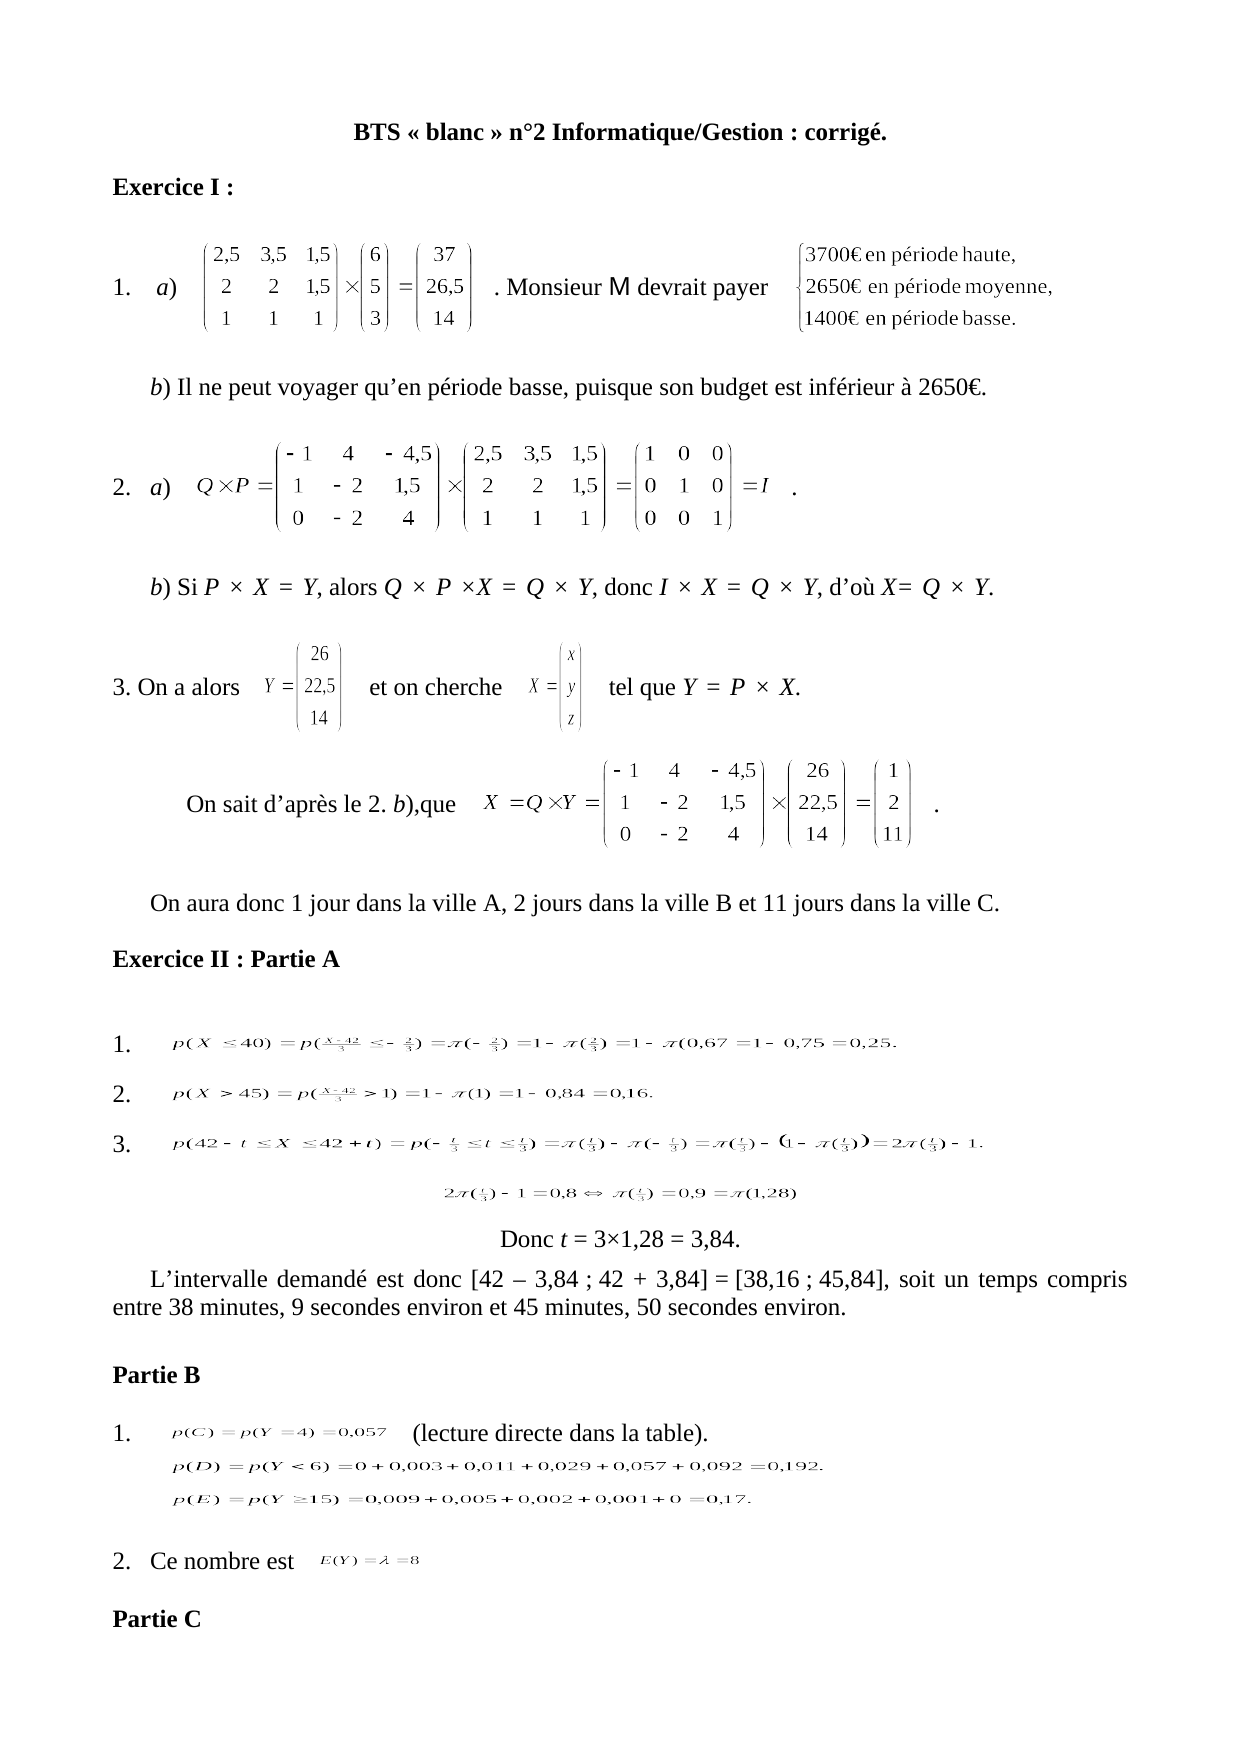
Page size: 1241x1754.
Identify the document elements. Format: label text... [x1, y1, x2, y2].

text 1. (lecture directe dans la table). [112, 1417, 1128, 1450]
text Donc t = 3×1,28 = 3,84. [112, 1225, 1128, 1253]
text 2. [112, 1075, 1128, 1113]
text 3. [112, 1125, 1128, 1163]
text b) Il ne peut voyager qu’en période basse, puisque son budget est inférieur à 2650€. [112, 373, 1128, 401]
text On sait d’après le 2. b),que . [112, 745, 1128, 862]
text 1. [112, 1025, 1128, 1063]
text L’intervalle demandé est donc [42 – 3,84 ; 42 + 3,84] = [38,16 ; 45,84], soit un temps compris entre 38 minutes, 9 secondes environ et 45 minutes, 50 secondes environ. [112, 1266, 1128, 1321]
text Partie C [112, 1605, 1128, 1633]
text 1. a) . Monsieur M devrait payer [112, 229, 1128, 346]
text 2. a) . [112, 429, 1128, 545]
text On aura donc 1 jour dans la ville A, 2 jours dans la ville B et 11 jours dans la ville C. [112, 889, 1128, 917]
text 2. Ce nombre est [112, 1544, 1128, 1578]
text Partie B [112, 1361, 1128, 1389]
text BTS « blanc » n°2 Informatique/Gestion : corrigé. [112, 118, 1128, 146]
text 3. On a alors et on cherche tel que Y = P × X. [112, 628, 1128, 745]
text Exercice I : [112, 173, 1128, 201]
text Exercice II : Partie A [112, 945, 1128, 973]
text b) Si P × X = Y, alors Q × P ×X = Q × Y, donc I × X = Q × Y, d’où X= Q × Y. [112, 573, 1128, 601]
